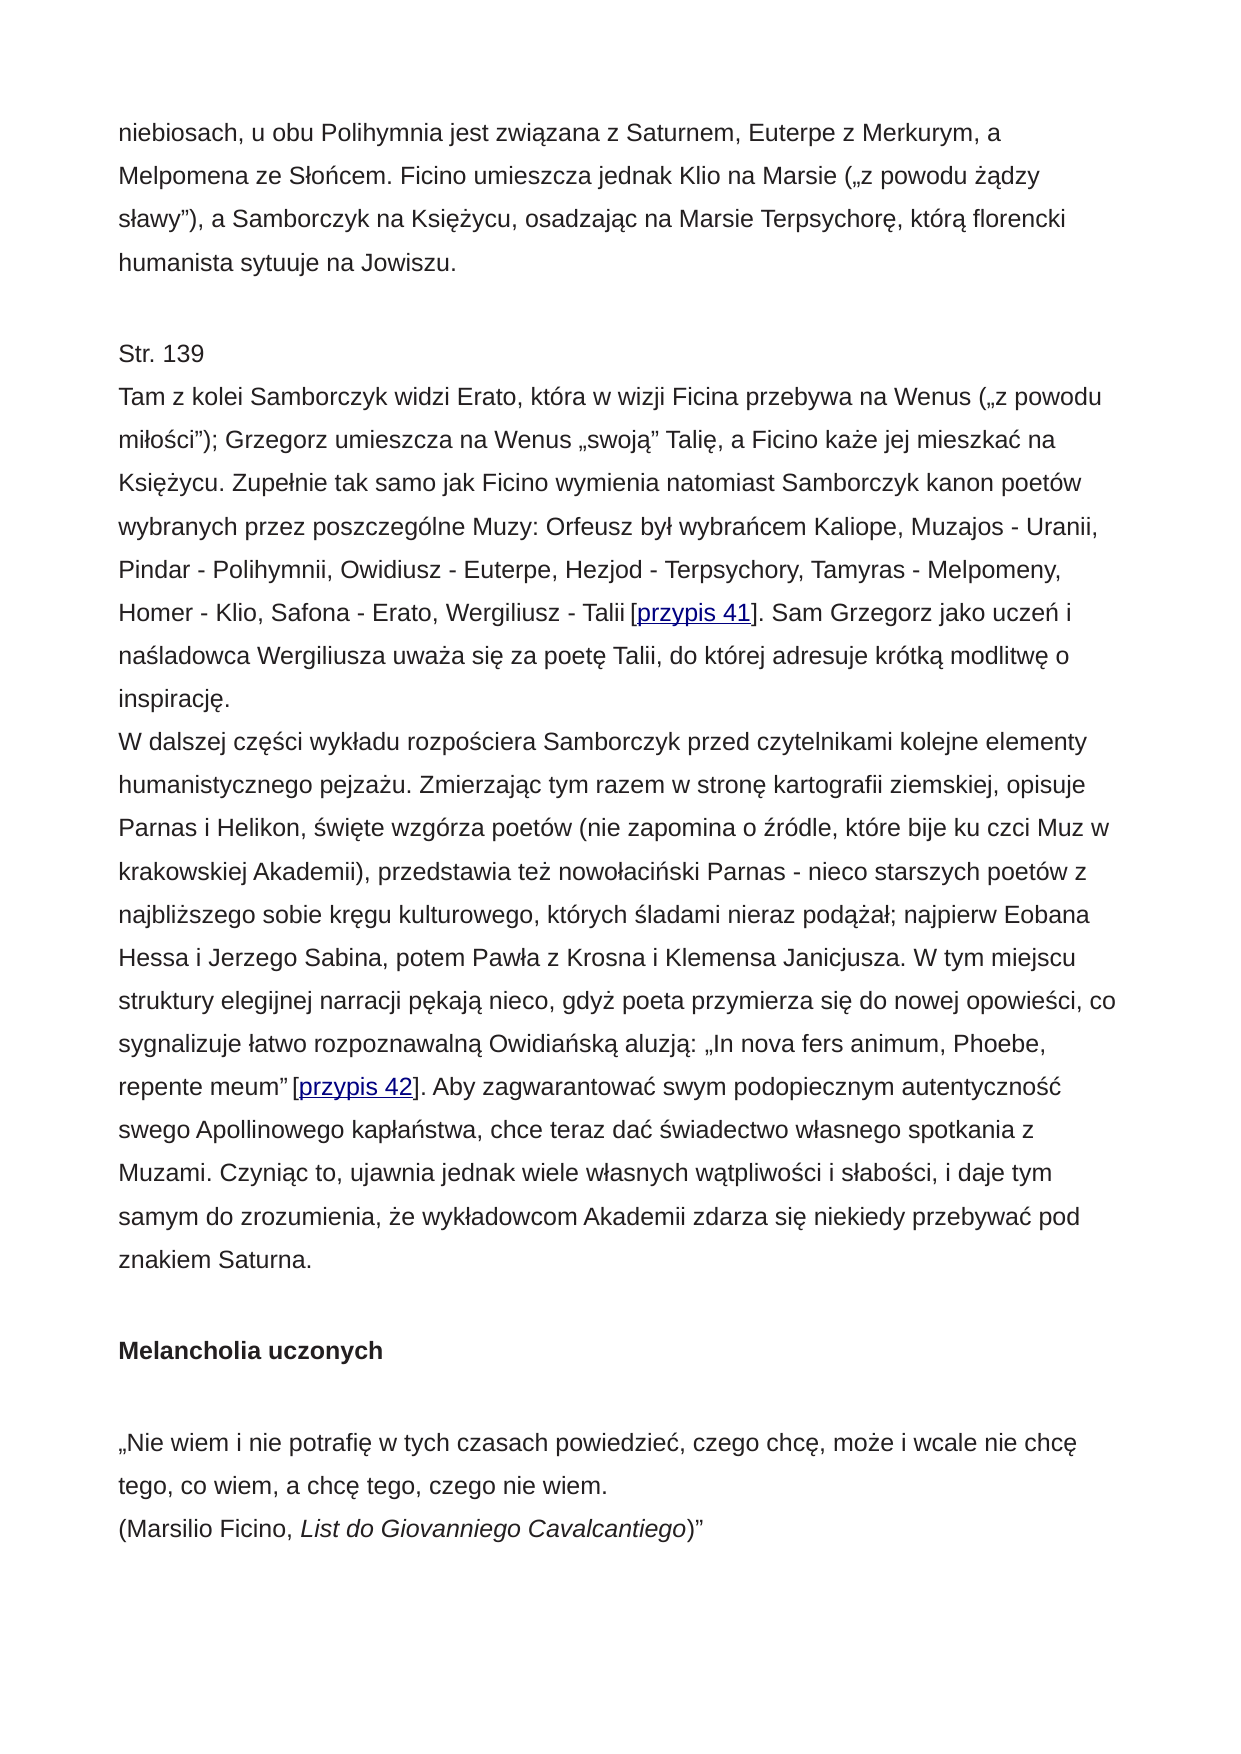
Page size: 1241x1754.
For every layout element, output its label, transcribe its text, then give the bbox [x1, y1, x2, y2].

text niebiosach, u obu Polihymnia jest związana z Saturnem, Euterpe z Merkurym, a Melpomena ze Słońcem. Ficino umieszcza jednak Klio na Marsie („z powodu żądzy sławy”), a Samborczyk na Księżycu, osadzając na Marsie Terpsychorę, którą florencki humanista sytuuje na Jowiszu. [118, 118, 1122, 276]
text W dalszej części wykładu rozpościera Samborczyk przed czytelnikami kolejne elementy humanistycznego pejzażu. Zmierzając tym razem w stronę kartografii ziemskiej, opisuje Parnas i Helikon, święte wzgórza poetów (nie zapomina o źródle, które bije ku czci Muz w krakowskiej Akademii), przedstawia też nowołaciński Parnas - nieco starszych poetów z najbliższego sobie kręgu kulturowego, których śladami nieraz podążał; najpierw Eobana Hessa i Jerzego Sabina, potem Pawła z Krosna i Klemensa Janicjusza. W tym miejscu struktury elegijnej narracji pękają nieco, gdyż poeta przymierza się do nowej opowieści, co sygnalizuje łatwo rozpoznawalną Owidiańską aluzją: „In nova fers animum, Phoebe, repente meum” [przypis 42]. Aby zagwarantować swym podopiecznym autentyczność swego Apollinowego kapłaństwa, chce teraz dać świadectwo własnego spotkania z Muzami. Czyniąc to, ujawnia jednak wiele własnych wątpliwości i słabości, i daje tym samym do zrozumienia, że wykładowcom Akademii zdarza się niekiedy przebywać pod znakiem Saturna. [118, 727, 1122, 1273]
text (Marsilio Ficino, List do Giovanniego Cavalcantiego)” [118, 1514, 1122, 1543]
subtitle Melancholia uczonych [118, 1336, 1122, 1365]
text „Nie wiem i nie potrafię w tych czasach powiedzieć, czego chcę, może i wcale nie chcę tego, co wiem, a chcę tego, czego nie wiem. [118, 1428, 1122, 1500]
text Str. 139 [118, 339, 1122, 368]
text Tam z kolei Samborczyk widzi Erato, która w wizji Ficina przebywa na Wenus („z powodu miłości”); Grzegorz umieszcza na Wenus „swoją” Talię, a Ficino każe jej mieszkać na Księżycu. Zupełnie tak samo jak Ficino wymienia natomiast Samborczyk kanon poetów wybranych przez poszczególne Muzy: Orfeusz był wybrańcem Kaliope, Muzajos - Uranii, Pindar - Polihymnii, Owidiusz - Euterpe, Hezjod - Terpsychory, Tamyras - Melpomeny, Homer - Klio, Safona - Erato, Wergiliusz - Talii [przypis 41]. Sam Grzegorz jako uczeń i naśladowca Wergiliusza uważa się za poetę Talii, do której adresuje krótką modlitwę o inspirację. [118, 382, 1122, 713]
